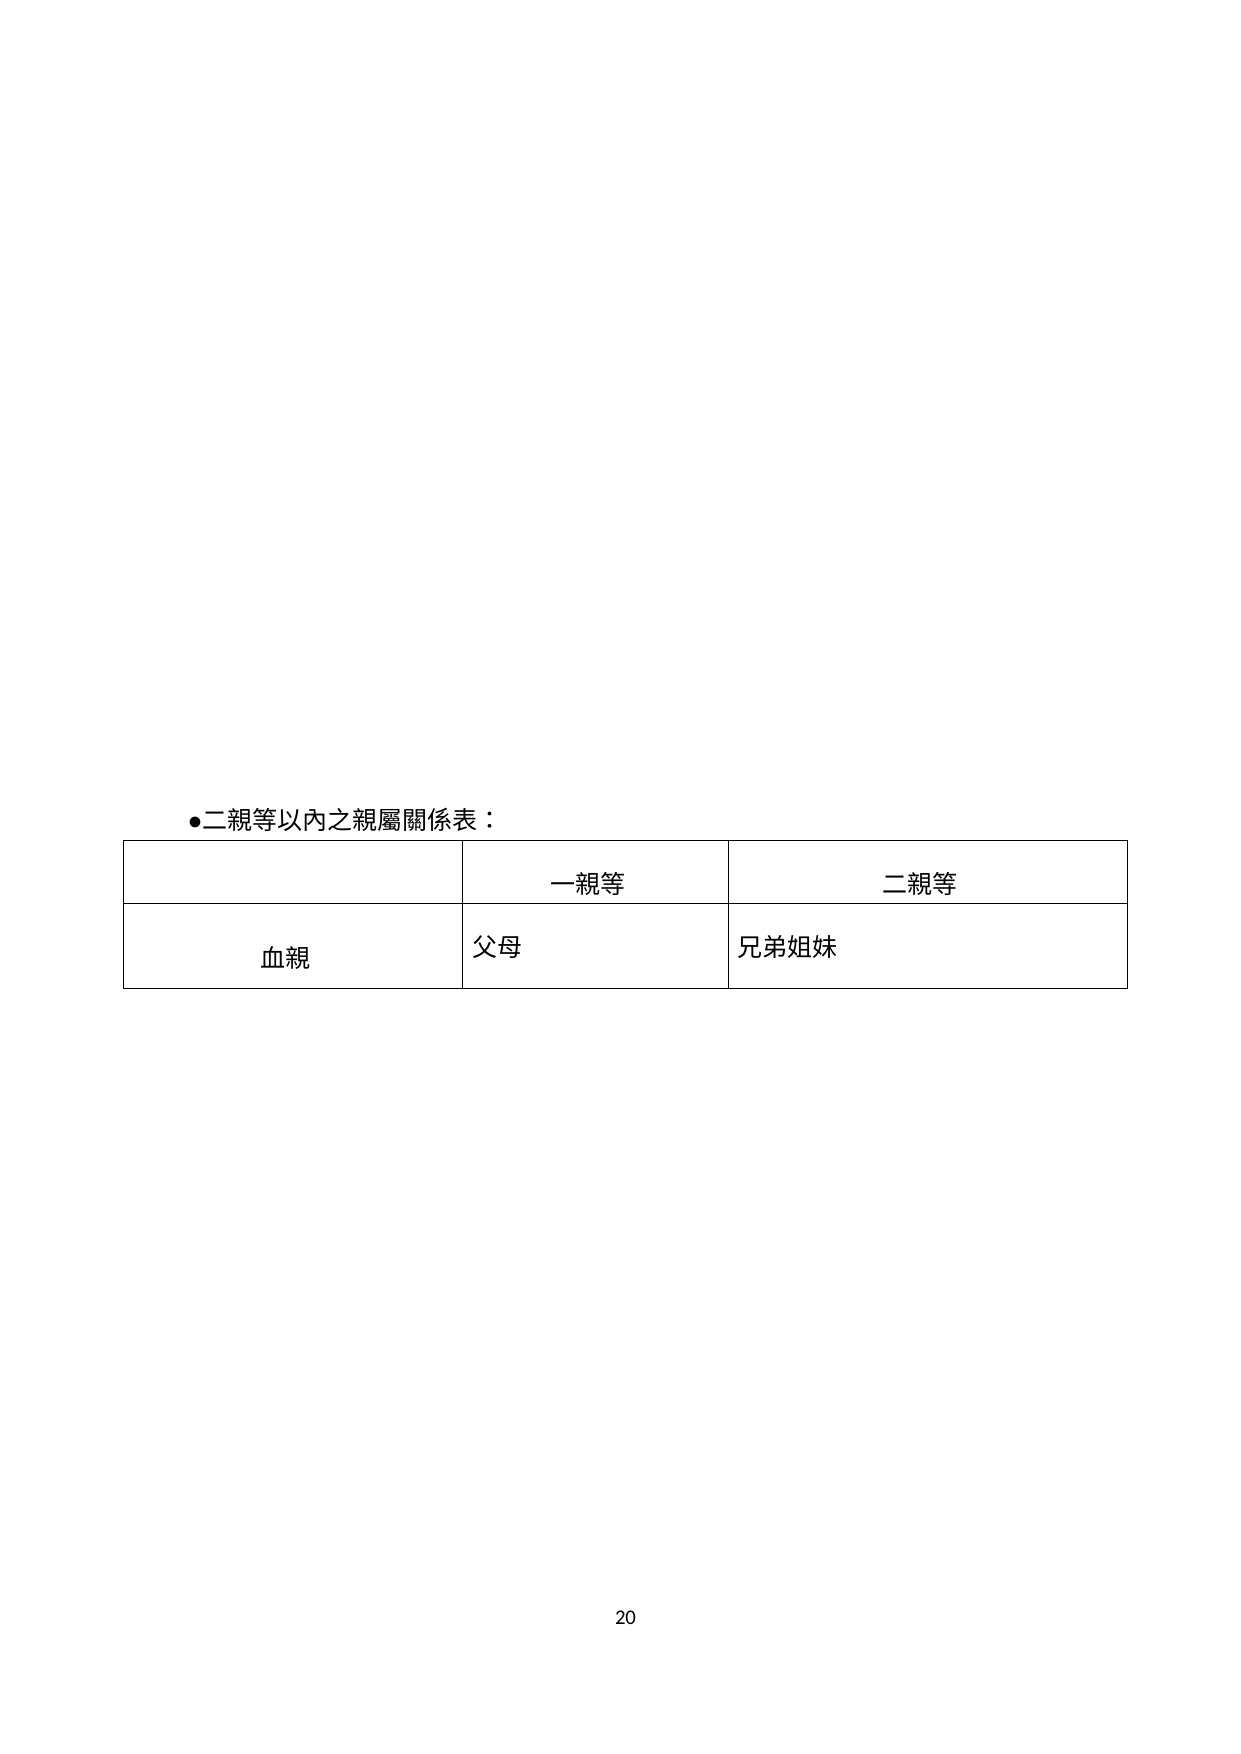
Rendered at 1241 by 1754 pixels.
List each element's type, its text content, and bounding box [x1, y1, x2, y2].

table_header 一親等 [463, 841, 728, 903]
table_cell 兄弟姐妹 [729, 904, 1127, 988]
text ●二親等以內之親屬關係表： [187, 777, 1048, 839]
table_cell 血親 [124, 904, 462, 988]
table_header 二親等 [729, 841, 1127, 903]
table_header [124, 841, 462, 903]
table_cell 父母 [463, 904, 728, 988]
